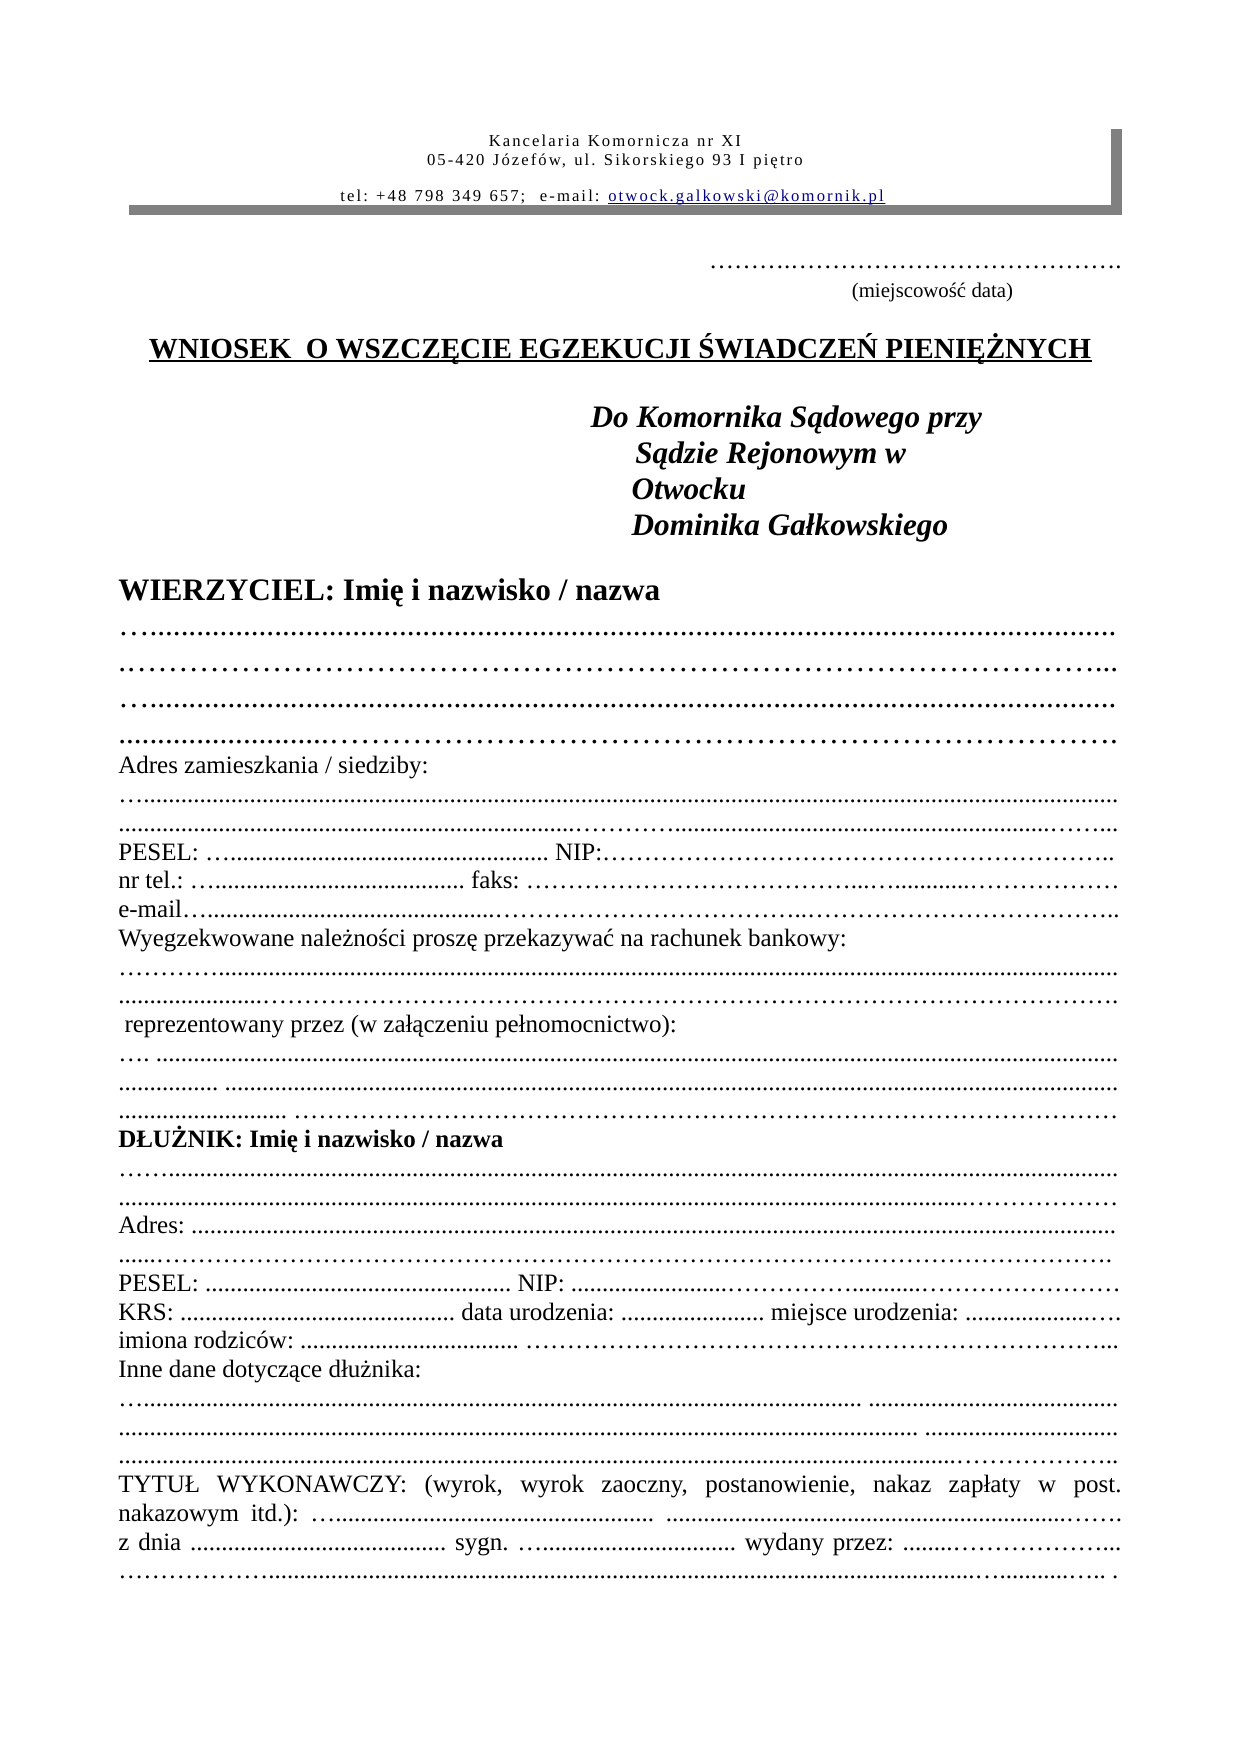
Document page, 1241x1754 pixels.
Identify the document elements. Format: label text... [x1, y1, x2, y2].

text Adres: ..........................................................................................................................................................……………………………………………………………………………………………………. [118, 1210, 1122, 1268]
text Adres zamieszkania / siedziby: ….....................................................................................................................................................................................................................................…………............................................................……... PESEL: …................................................... NIP:…………………………………………………….. nr tel.: …........................................ faks: …………………………………...…............………………e-mail…..............................................………………………………..……………………………….. [118, 750, 1122, 923]
text (miejscowość data) [118, 274, 1122, 302]
text ……….…………………………………. [118, 245, 1122, 274]
text WNIOSEK O WSZCZĘCIE EGZEKUCJI ŚWIADCZEŃ PIENIĘŻNYCH [118, 331, 1122, 365]
text Do Komornika Sądowego przy Sądzie Rejonowym w Otwocku [118, 398, 1122, 506]
text PESEL: ................................................. NIP: .........................……………...........……………………KRS: ............................................ data urodzenia: ....................... miejsce urodzenia: ....................…. imiona rodziców: ................................... ……………………………………………………………... [118, 1268, 1122, 1354]
text DŁUŻNIK: Imię i nazwisko / nazwa ……................................................................................................................................................................................................................................................................................................……………… [118, 1124, 1122, 1210]
text WIERZYCIEL: Imię i nazwisko / nazwa ….............................................................................................................................…………………………………………………………………………………...….......................................................................................................................................................…………………………………………………………………. [118, 571, 1122, 750]
text TYTUŁ WYKONAWCZY: (wyrok, wyrok zaoczny, postanowienie, nakaz zapłaty w post. nakazowym itd.): …................................................... ................................................................……. z dnia ......................................... sygn. …............................... wydany przez: ........………………...……………….................................................................................................................…...........….. . [118, 1469, 1122, 1584]
text Inne dane dotyczące dłużnika: …................................................................................................................... ........................................................................................................................................................................ .....................................................................................................................................................................……………….. [118, 1354, 1122, 1469]
text Wyegzekwowane należności proszę przekazywać na rachunek bankowy: ………….......................................................................................................................................................................…………………………………………………………………………………………. [118, 923, 1122, 1009]
text Dominika Gałkowskiego [118, 506, 1122, 542]
text reprezentowany przez (w załączeniu pełnomocnictwo):…. .......................................................................................................................................................................... .......................................................................................................................................................................... ……………………………………………………………………………………… [118, 1009, 1122, 1124]
